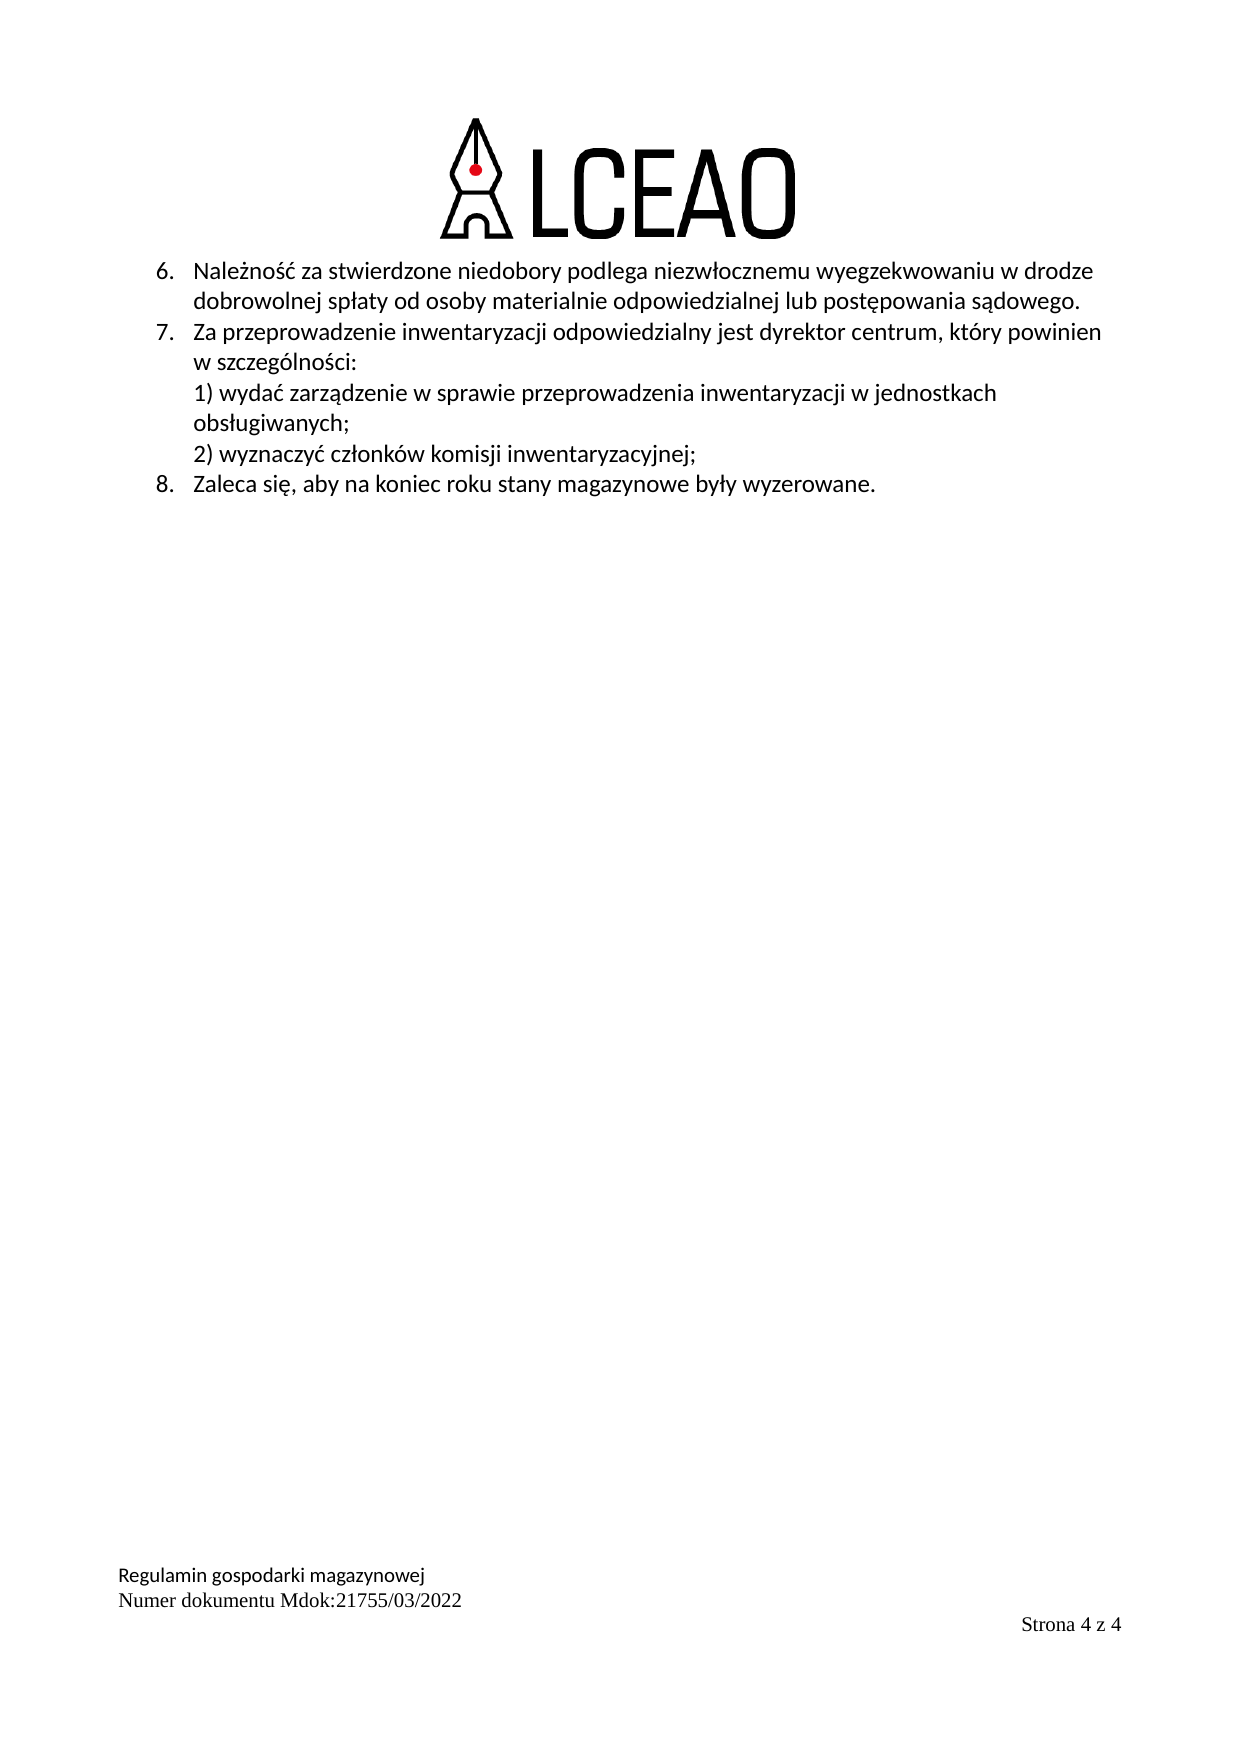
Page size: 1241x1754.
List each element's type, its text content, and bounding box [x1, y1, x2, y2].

list Zaleca się, aby na koniec roku stany magazynowe były wyzerowane. [156, 469, 1122, 499]
picture [118, 118, 1123, 255]
list 2) wyznaczyć członków komisji inwentaryzacyjnej; [156, 438, 1122, 469]
list Za przeprowadzenie inwentaryzacji odpowiedzialny jest dyrektor centrum, który powinien w szczególności: [156, 316, 1122, 377]
list 1) wydać zarządzenie w sprawie przeprowadzenia inwentaryzacji w jednostkach obsługiwanych; [156, 377, 1122, 438]
list Należność za stwierdzone niedobory podlega niezwłocznemu wyegzekwowaniu w drodze dobrowolnej spłaty od osoby materialnie odpowiedzialnej lub postępowania sądowego. [156, 255, 1122, 316]
